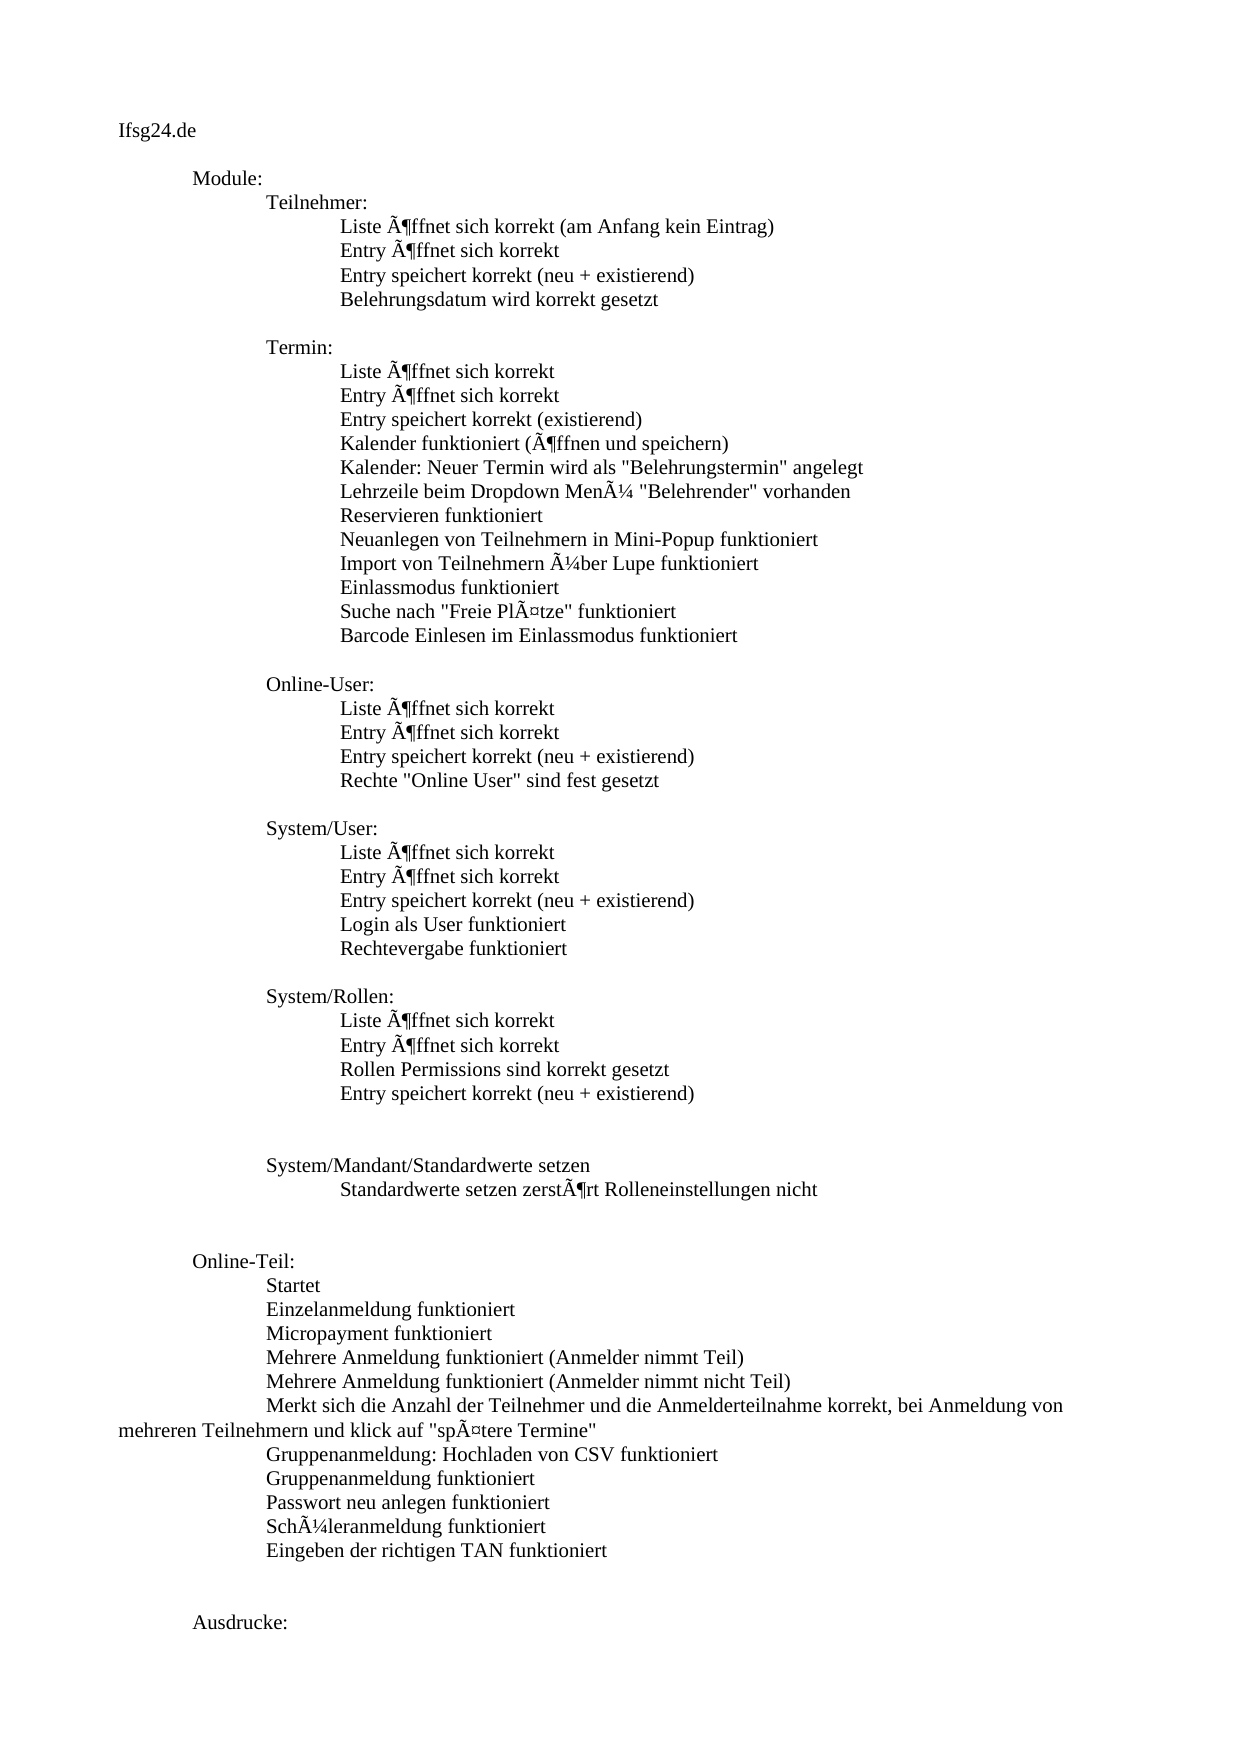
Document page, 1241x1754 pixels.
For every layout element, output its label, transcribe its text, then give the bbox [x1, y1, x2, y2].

text Rollen Permissions sind korrekt gesetzt [118, 1057, 1122, 1081]
text Liste Ã¶ffnet sich korrekt [118, 696, 1122, 720]
text Lehrzeile beim Dropdown MenÃ¼ "Belehrender" vorhanden [118, 479, 1122, 503]
text Startet [118, 1273, 1122, 1297]
text Rechtevergabe funktioniert [118, 936, 1122, 960]
text Teilnehmer: [118, 190, 1122, 214]
text Entry Ã¶ffnet sich korrekt [118, 238, 1122, 262]
text Reservieren funktioniert [118, 503, 1122, 527]
text Entry speichert korrekt (neu + existierend) [118, 262, 1122, 287]
text Eingeben der richtigen TAN funktioniert [118, 1538, 1122, 1562]
text Liste Ã¶ffnet sich korrekt [118, 359, 1122, 383]
text Mehrere Anmeldung funktioniert (Anmelder nimmt nicht Teil) [118, 1369, 1122, 1393]
text System/User: [118, 816, 1122, 840]
text Mehrere Anmeldung funktioniert (Anmelder nimmt Teil) [118, 1345, 1122, 1369]
text Passwort neu anlegen funktioniert [118, 1490, 1122, 1514]
text Kalender funktioniert (Ã¶ffnen und speichern) [118, 431, 1122, 455]
text Entry speichert korrekt (existierend) [118, 407, 1122, 431]
text Liste Ã¶ffnet sich korrekt [118, 840, 1122, 864]
text Einzelanmeldung funktioniert [118, 1297, 1122, 1321]
text Login als User funktioniert [118, 912, 1122, 936]
text Belehrungsdatum wird korrekt gesetzt [118, 287, 1122, 311]
text Online-Teil: [118, 1249, 1122, 1273]
text Entry Ã¶ffnet sich korrekt [118, 383, 1122, 407]
text Barcode Einlesen im Einlassmodus funktioniert [118, 623, 1122, 647]
text Liste Ã¶ffnet sich korrekt [118, 1008, 1122, 1032]
text Gruppenanmeldung: Hochladen von CSV funktioniert [118, 1442, 1122, 1466]
text Entry Ã¶ffnet sich korrekt [118, 1032, 1122, 1057]
text System/Rollen: [118, 984, 1122, 1008]
text Termin: [118, 335, 1122, 359]
text SchÃ¼leranmeldung funktioniert [118, 1514, 1122, 1538]
text Standardwerte setzen zerstÃ¶rt Rolleneinstellungen nicht [118, 1177, 1122, 1201]
text Entry speichert korrekt (neu + existierend) [118, 1081, 1122, 1105]
text Liste Ã¶ffnet sich korrekt (am Anfang kein Eintrag) [118, 214, 1122, 238]
text Micropayment funktioniert [118, 1321, 1122, 1345]
text Neuanlegen von Teilnehmern in Mini-Popup funktioniert [118, 527, 1122, 551]
text Rechte "Online User" sind fest gesetzt [118, 768, 1122, 792]
text Suche nach "Freie PlÃ¤tze" funktioniert [118, 599, 1122, 623]
text Entry speichert korrekt (neu + existierend) [118, 744, 1122, 768]
text Module: [118, 166, 1122, 190]
text System/Mandant/Standardwerte setzen [118, 1153, 1122, 1177]
text Kalender: Neuer Termin wird als "Belehrungstermin" angelegt [118, 455, 1122, 479]
text Entry speichert korrekt (neu + existierend) [118, 888, 1122, 912]
text Einlassmodus funktioniert [118, 575, 1122, 599]
text Import von Teilnehmern Ã¼ber Lupe funktioniert [118, 551, 1122, 575]
text Merkt sich die Anzahl der Teilnehmer und die Anmelderteilnahme korrekt, bei Anmeldung von mehreren Teilnehmern und klick auf "spÃ¤tere Termine" [118, 1393, 1122, 1442]
text Entry Ã¶ffnet sich korrekt [118, 864, 1122, 888]
text Ausdrucke: [118, 1610, 1122, 1634]
text Gruppenanmeldung funktioniert [118, 1466, 1122, 1490]
text Ifsg24.de [118, 118, 1122, 142]
text Entry Ã¶ffnet sich korrekt [118, 720, 1122, 744]
text Online-User: [118, 672, 1122, 696]
